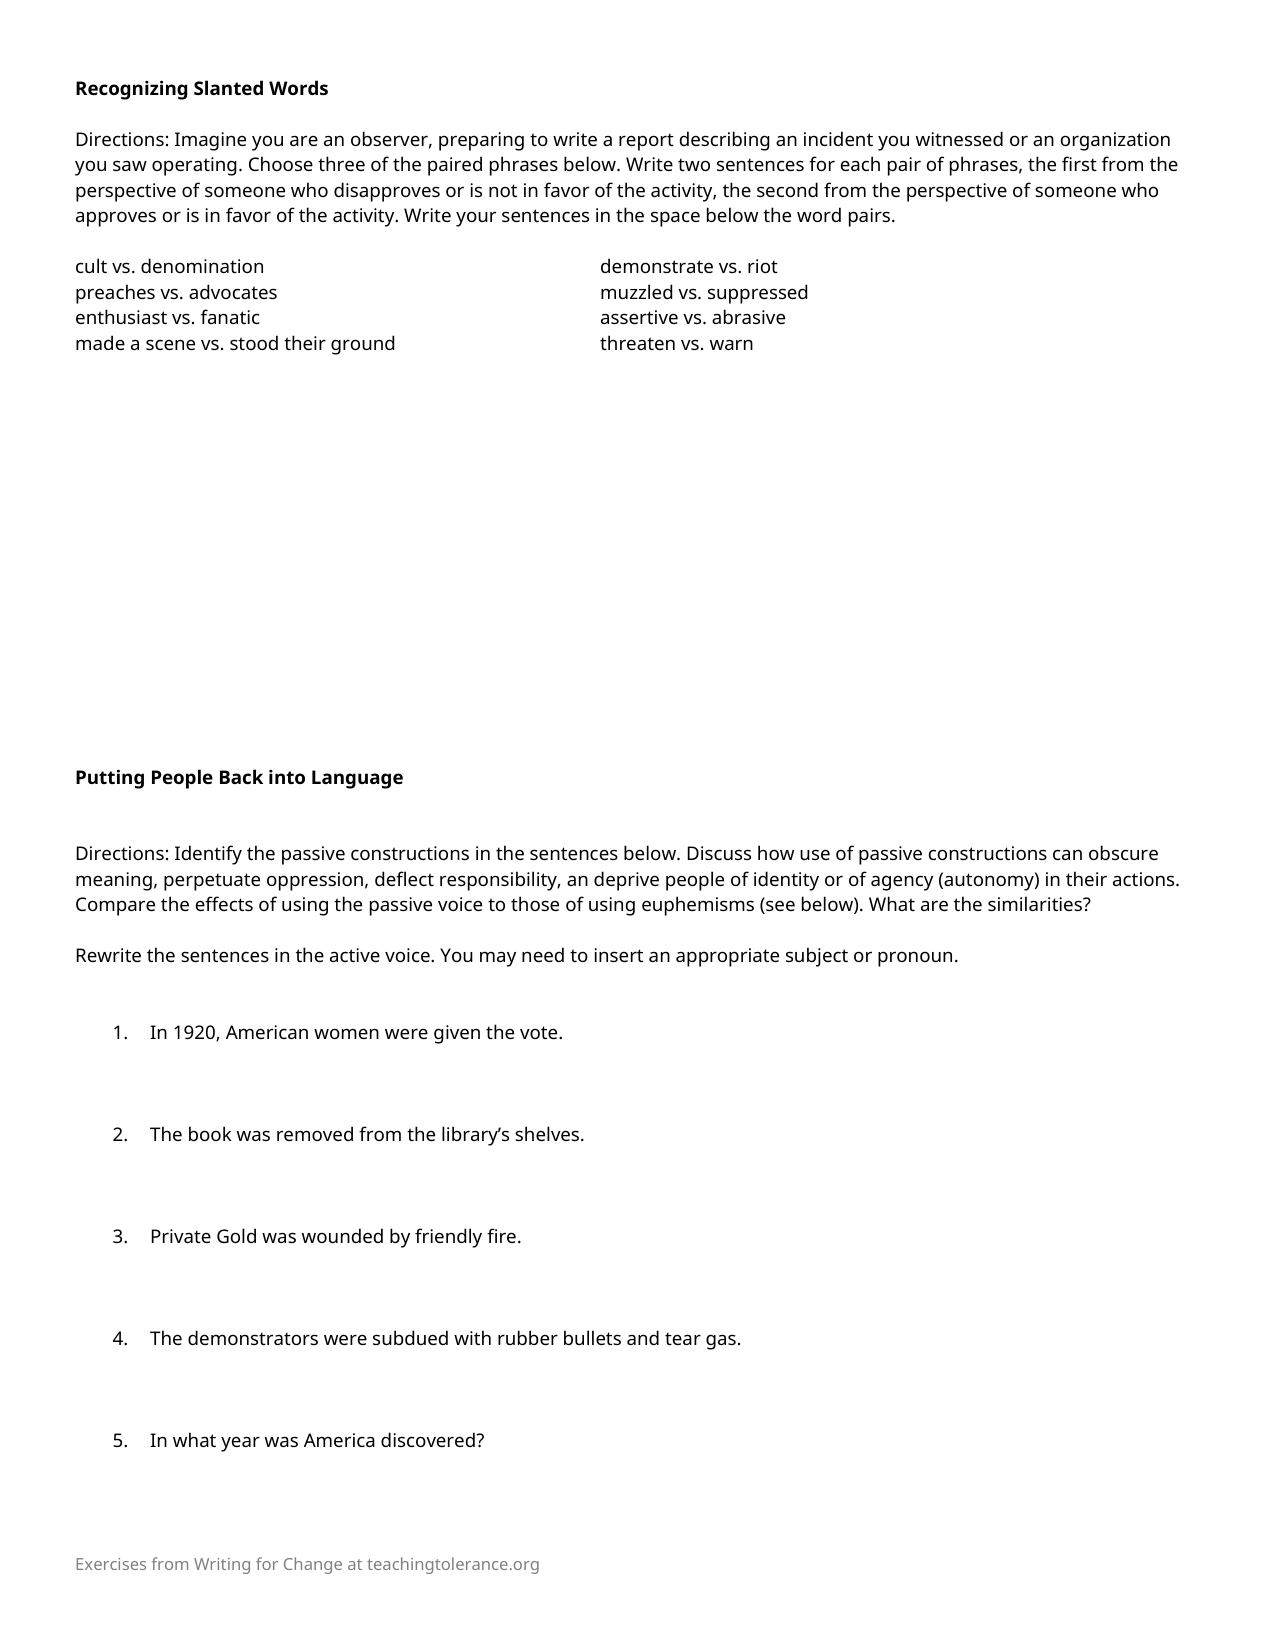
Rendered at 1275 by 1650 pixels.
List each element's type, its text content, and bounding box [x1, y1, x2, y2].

list In 1920, American women were given the vote. [112, 1019, 1200, 1045]
text Directions: Identify the passive constructions in the sentences below. Discuss how use of passive constructions can obscure meaning, perpetuate oppression, deflect responsibility, an deprive people of identity or of agency (autonomy) in their actions. Compare the effects of using the passive voice to those of using euphemisms (see below). What are the similarities? [75, 841, 1200, 917]
text Recognizing Slanted Words [75, 75, 1200, 101]
text Rewrite the sentences in the active voice. You may need to insert an appropriate subject or pronoun. [75, 943, 1200, 968]
text preaches vs. advocates muzzled vs. suppressed [75, 279, 1200, 305]
text made a scene vs. stood their ground threaten vs. warn [75, 330, 1200, 356]
text cult vs. denomination demonstrate vs. riot [75, 254, 1200, 279]
text Putting People Back into Language [75, 764, 1200, 789]
list The demonstrators were subdued with rubber bullets and tear gas. [112, 1326, 1200, 1351]
text enthusiast vs. fanatic assertive vs. abrasive [75, 305, 1200, 330]
list In what year was America discovered? [112, 1428, 1200, 1453]
list The book was removed from the library’s shelves. [112, 1121, 1200, 1147]
list Private Gold was wounded by friendly fire. [112, 1223, 1200, 1249]
text Directions: Imagine you are an observer, preparing to write a report describing an incident you witnessed or an organization you saw operating. Choose three of the paired phrases below. Write two sentences for each pair of phrases, the first from the perspective of someone who disapproves or is not in favor of the activity, the second from the perspective of someone who approves or is in favor of the activity. Write your sentences in the space below the word pairs. [75, 126, 1200, 228]
